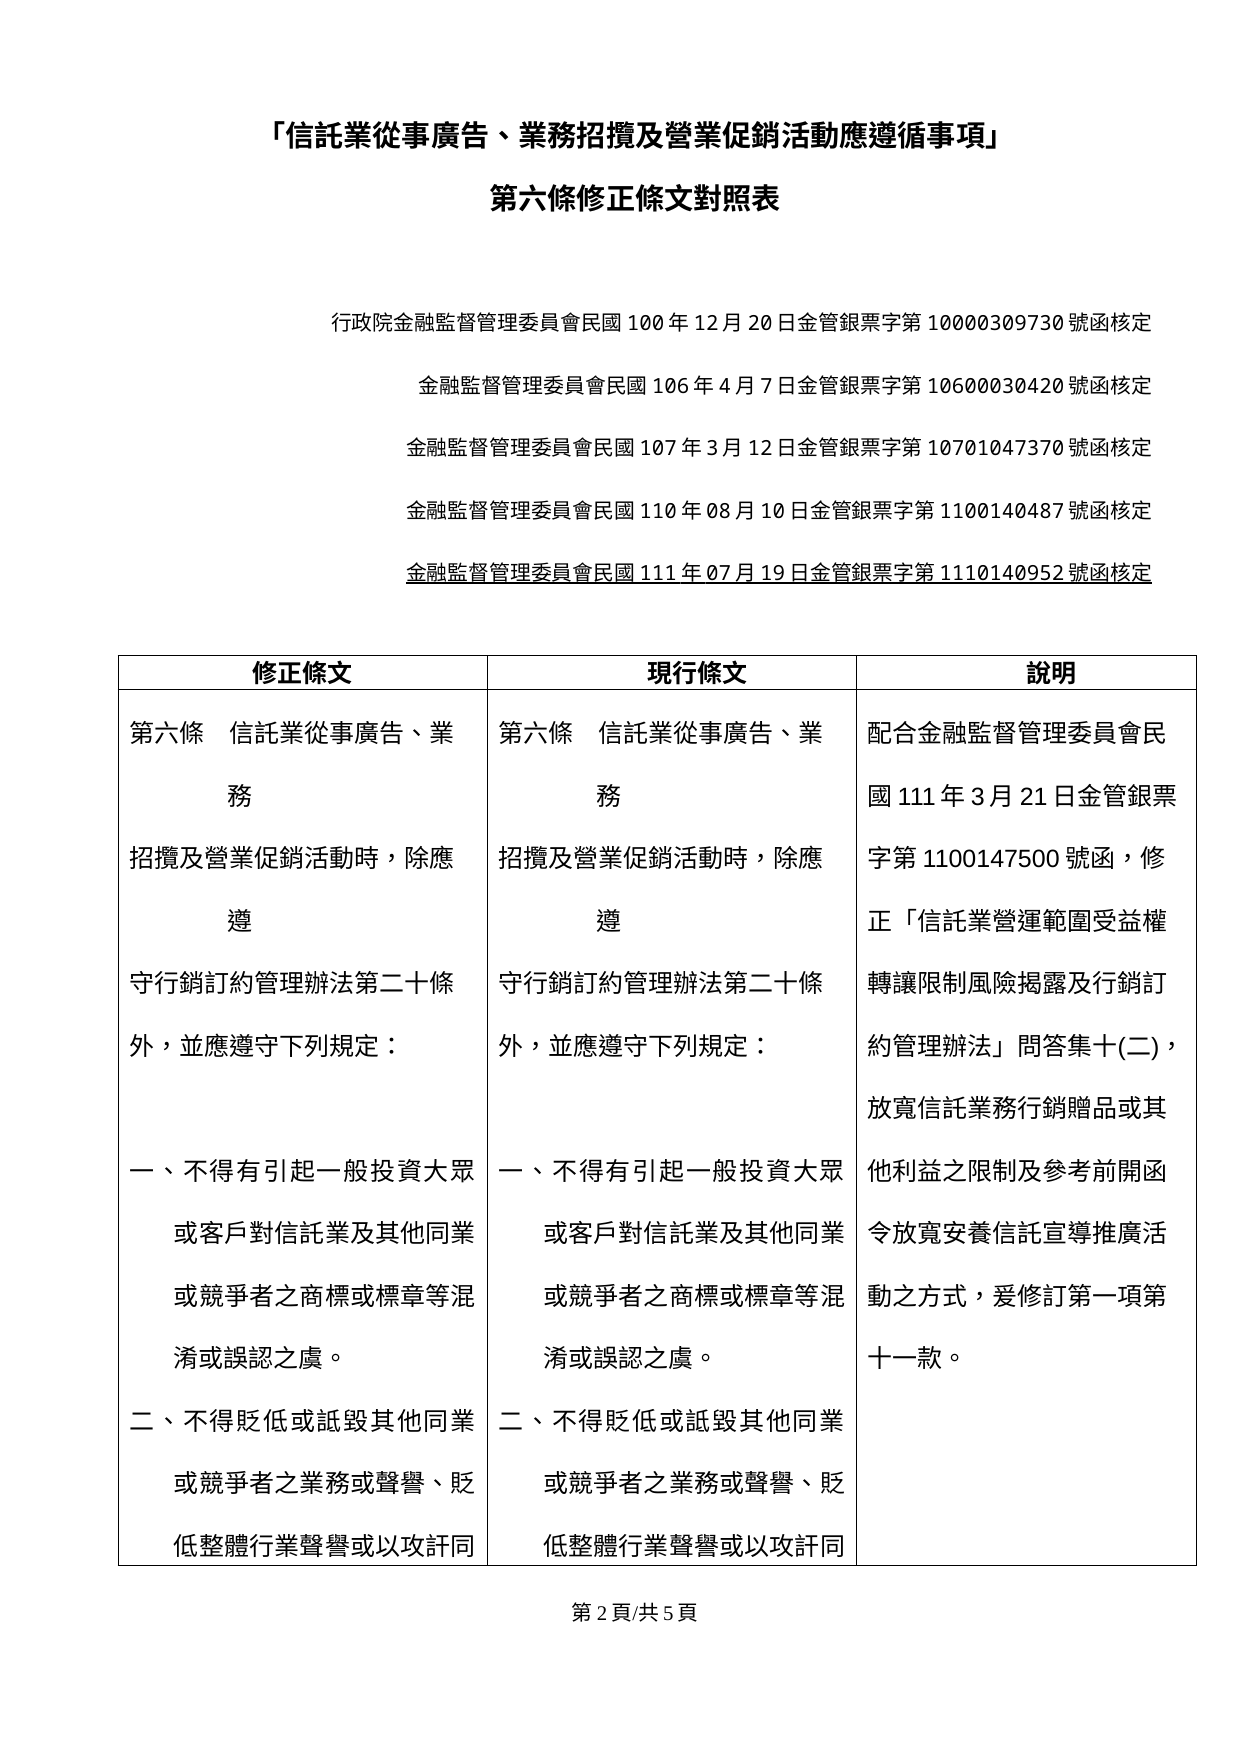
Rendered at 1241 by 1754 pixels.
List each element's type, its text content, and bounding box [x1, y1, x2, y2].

subtitle 「信託業從事廣告、業務招攬及營業促銷活動應遵循事項」 [118, 92, 1152, 155]
text 行政院金融監督管理委員會民國100年12月20日金管銀票字第10000309730號函核定 [118, 280, 1152, 342]
table_header 修正條文 [119, 656, 487, 689]
text 金融監督管理委員會民國110年08月10日金管銀票字第1100140487號函核定 [118, 467, 1152, 530]
table_header 現行條文 [488, 656, 856, 689]
text 金融監督管理委員會民國106年4月7日金管銀票字第10600030420號函核定 [118, 342, 1152, 405]
table_header 說明 [857, 656, 1196, 689]
subtitle 第六條修正條文對照表 [118, 155, 1152, 217]
text 金融監督管理委員會民國111年07月19日金管銀票字第1110140952號函核定 [118, 530, 1152, 592]
text 金融監督管理委員會民國107年3月12日金管銀票字第10701047370號函核定 [118, 405, 1152, 467]
table_cell 配合金融監督管理委員會民國111年3月21日金管銀票字第1100147500號函，修正「信託業營運範圍受益權轉讓限制風險揭露及行銷訂約管理辦法」問答集十(二)，放寬信託業務行銷贈品或其他利益之限制及參考前開函令放寬安養信託宣導推廣活動之方式，爰修訂第一項第十一款。 [857, 690, 1196, 1565]
table_cell 第六條 信託業從事廣告、業務 招攬及營業促銷活動時，除應遵 守行銷訂約管理辦法第二十條 外，並應遵守下列規定： 一、不得有引起一般投資大眾或客戶對信託業及其他同業或競爭者之商標或標章等混淆或誤認之虞。 二、不得貶低或詆毀其他同業或競爭者之業務或聲譽、貶低整體行業聲譽或以攻訐同 [488, 690, 856, 1565]
table_cell 第六條 信託業從事廣告、業務 招攬及營業促銷活動時，除應遵 守行銷訂約管理辦法第二十條 外，並應遵守下列規定： 一、不得有引起一般投資大眾或客戶對信託業及其他同業或競爭者之商標或標章等混淆或誤認之虞。 二、不得貶低或詆毀其他同業或競爭者之業務或聲譽、貶低整體行業聲譽或以攻訐同 [119, 690, 487, 1565]
